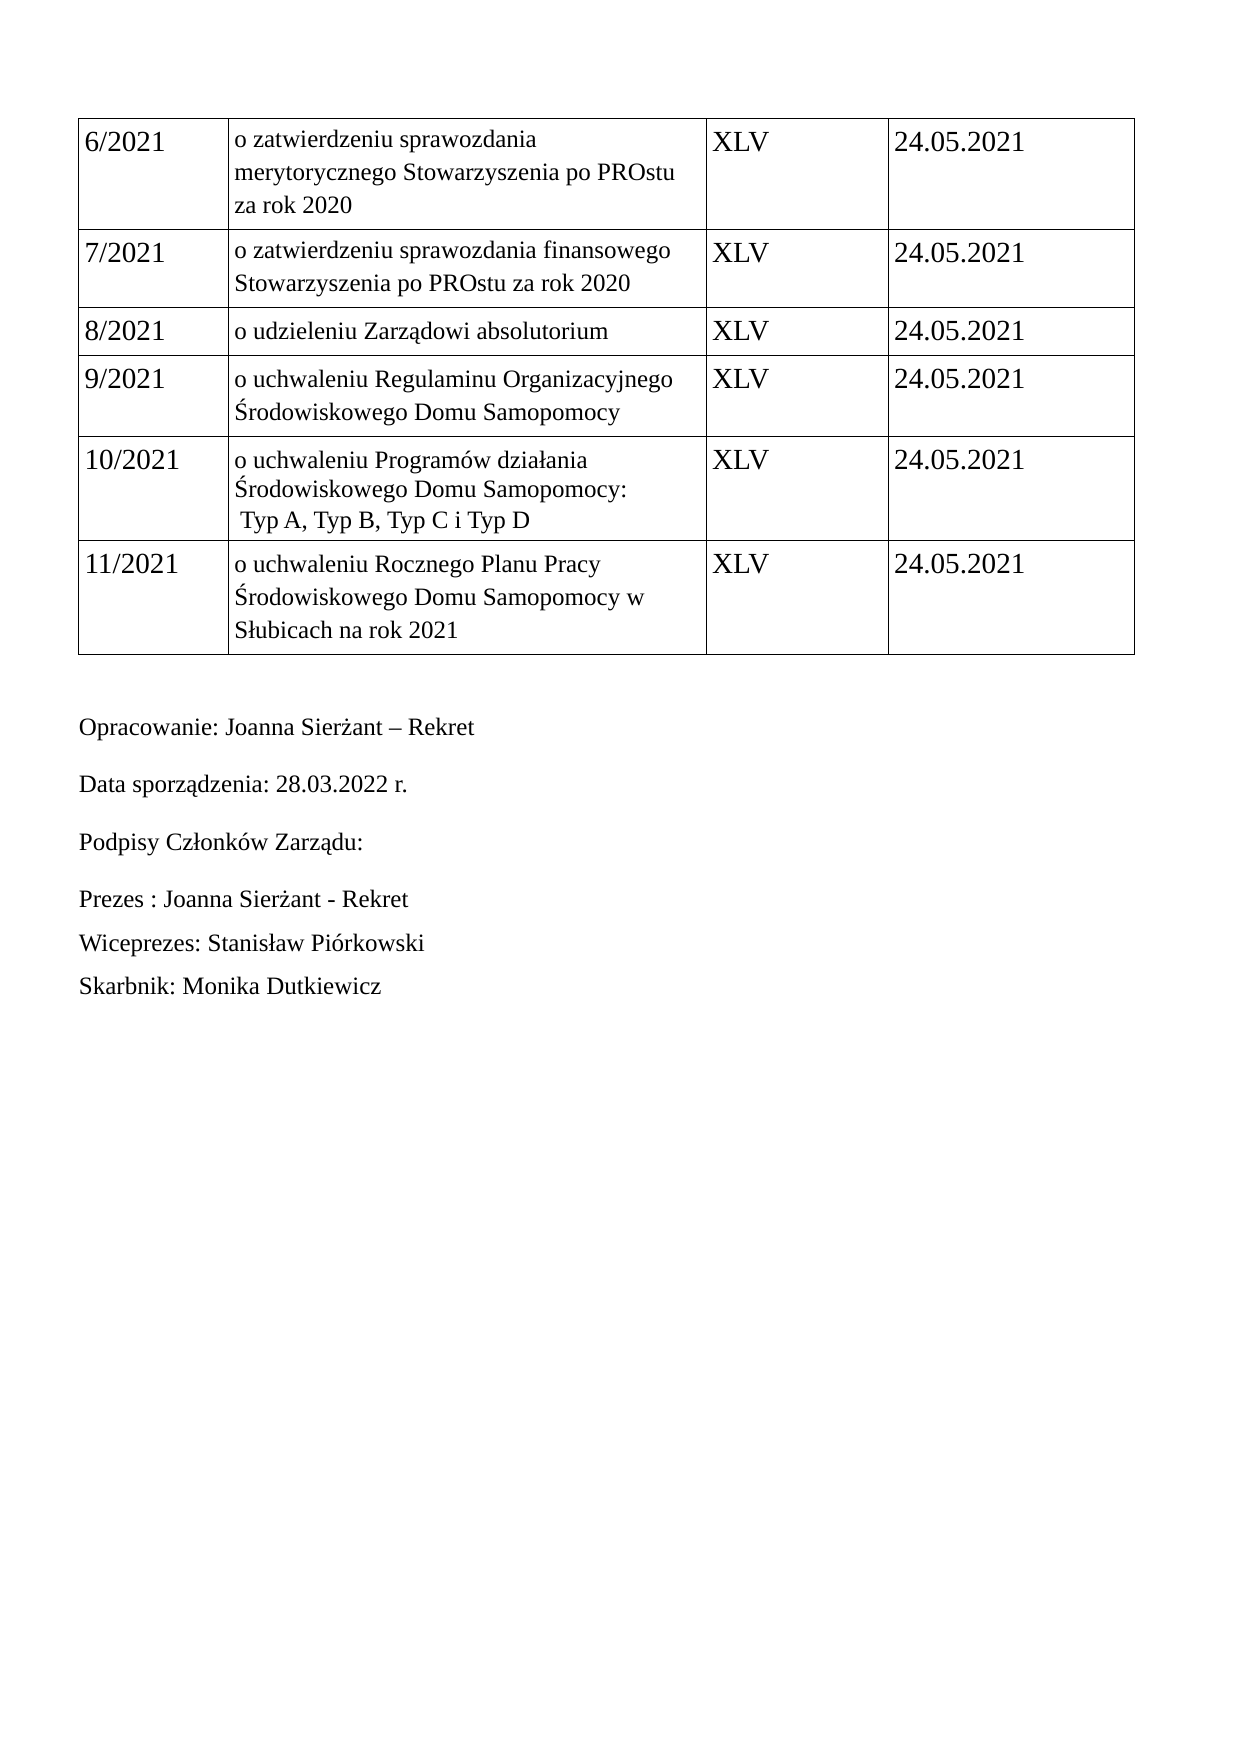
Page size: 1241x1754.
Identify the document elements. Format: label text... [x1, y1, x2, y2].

table_cell o uchwaleniu Regulaminu Organizacyjnego Środowiskowego Domu Samopomocy [229, 356, 706, 436]
table_cell 24.05.2021 [889, 356, 1134, 436]
table_cell o udzieleniu Zarządowi absolutorium [229, 308, 706, 355]
table_cell 24.05.2021 [889, 230, 1134, 307]
table_cell o zatwierdzeniu sprawozdania finansowego Stowarzyszenia po PROstu za rok 2020 [229, 230, 706, 307]
table_cell XLV [707, 541, 888, 654]
table_cell o uchwaleniu Rocznego Planu Pracy Środowiskowego Domu Samopomocy w Słubicach na rok 2021 [229, 541, 706, 654]
table_cell XLV [707, 230, 888, 307]
table_cell 11/2021 [79, 541, 228, 654]
text Podpisy Członków Zarządu: [79, 827, 1176, 856]
table_cell 24.05.2021 [889, 541, 1134, 654]
table_cell o zatwierdzeniu sprawozdania merytorycznego Stowarzyszenia po PROstu za rok 2020 [229, 119, 706, 229]
table_cell 8/2021 [79, 308, 228, 355]
text Data sporządzenia: 28.03.2022 r. [79, 769, 1176, 798]
text Skarbnik: Monika Dutkiewicz [79, 971, 1176, 999]
table_cell 6/2021 [79, 119, 228, 229]
table_cell 24.05.2021 [889, 308, 1134, 355]
text Opracowanie: Joanna Sierżant – Rekret [79, 712, 1176, 741]
table_cell XLV [707, 119, 888, 229]
table_cell 24.05.2021 [889, 119, 1134, 229]
table_cell XLV [707, 356, 888, 436]
table_cell XLV [707, 308, 888, 355]
table_cell o uchwaleniu Programów działania Środowiskowego Domu Samopomocy: Typ A, Typ B, Typ C i Typ D [229, 437, 706, 540]
table_cell 7/2021 [79, 230, 228, 307]
text Prezes : Joanna Sierżant - Rekret [79, 884, 1176, 913]
table_cell 10/2021 [79, 437, 228, 540]
text Wiceprezes: Stanisław Piórkowski [79, 928, 1176, 956]
table_cell XLV [707, 437, 888, 540]
table_cell 9/2021 [79, 356, 228, 436]
table_cell 24.05.2021 [889, 437, 1134, 540]
